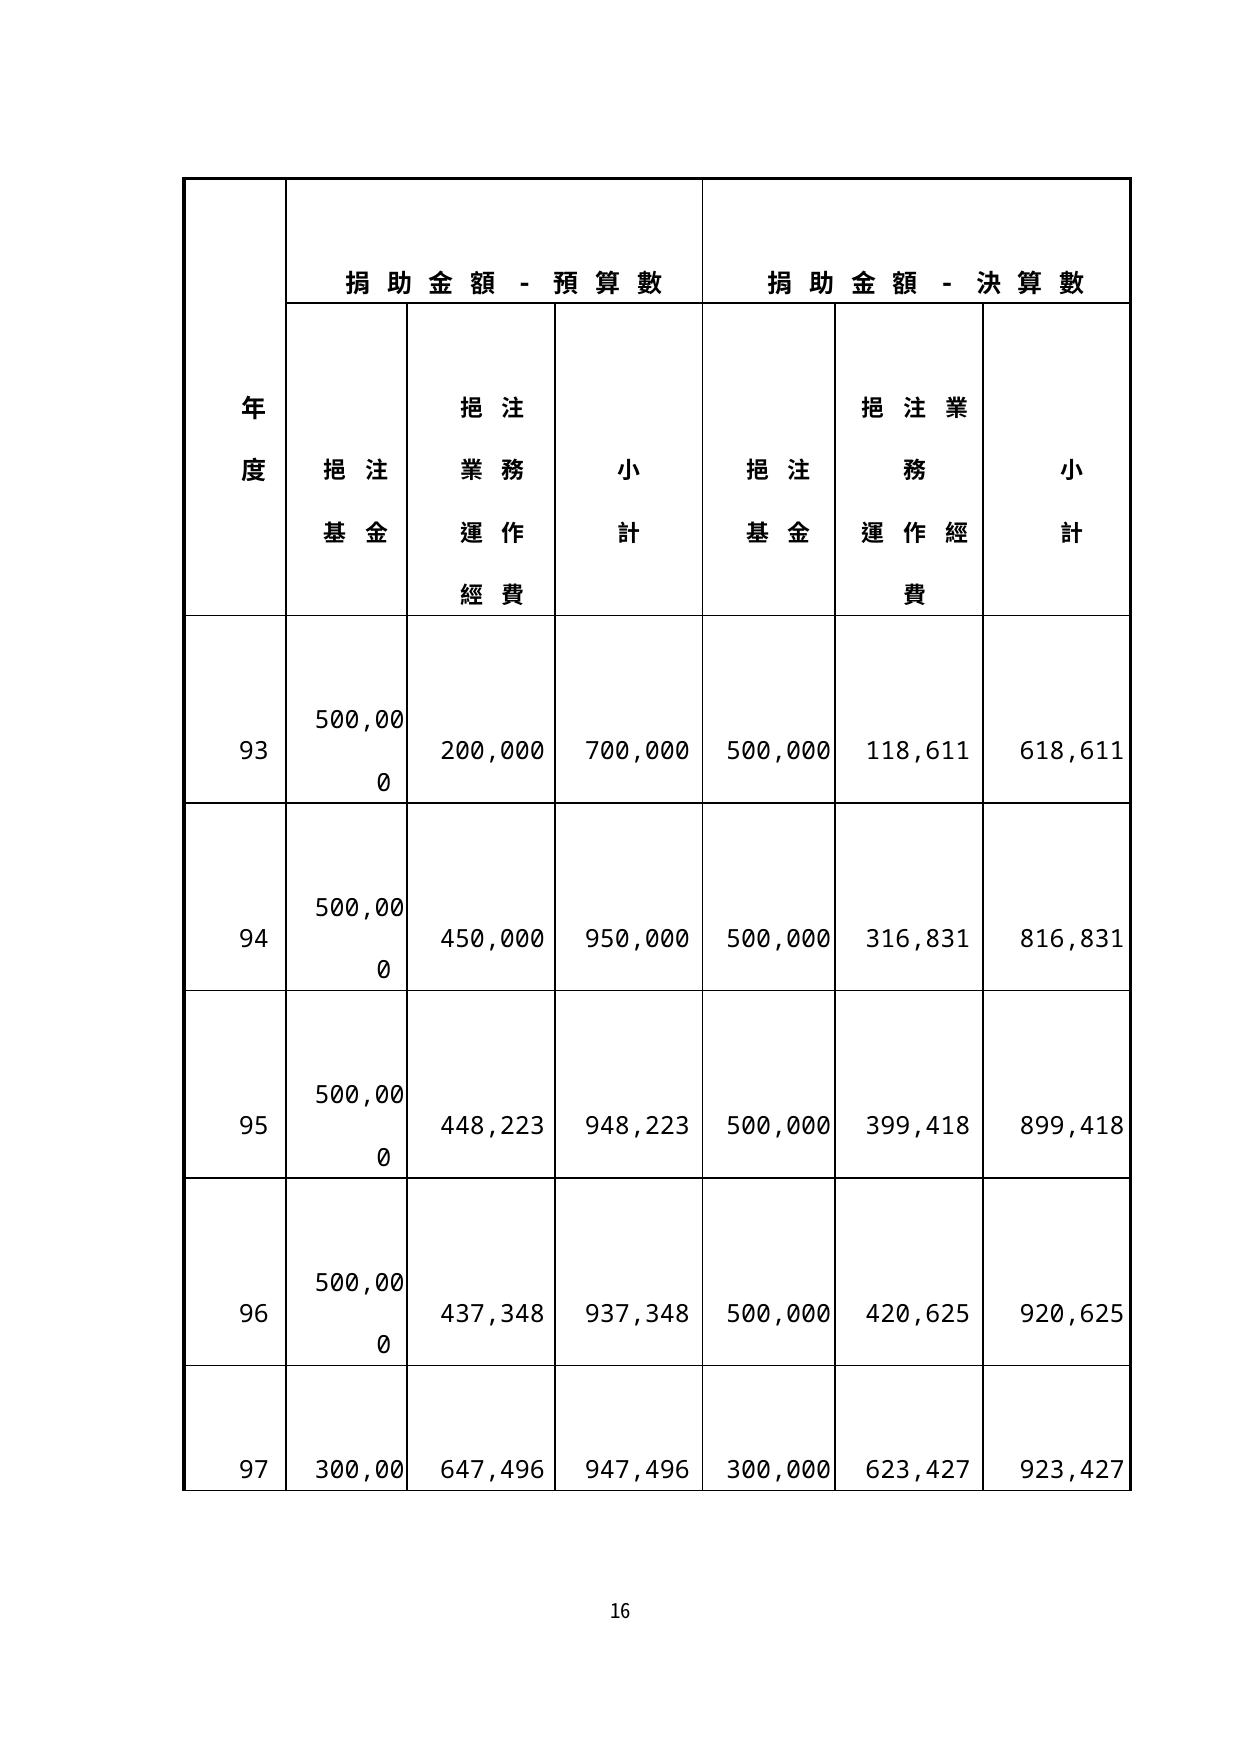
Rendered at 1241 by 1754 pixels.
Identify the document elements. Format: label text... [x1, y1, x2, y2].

table_header 年度 [186, 180, 285, 615]
table_cell 小 計 [984, 304, 1129, 615]
table_cell 500,000 [703, 804, 834, 990]
table_header 捐助金額-預算數 [287, 180, 702, 302]
table_cell 500,000 [703, 1179, 834, 1365]
table_cell 923,427 [984, 1366, 1129, 1490]
table_cell 500,000 [287, 1179, 406, 1365]
table_cell 500,000 [287, 804, 406, 990]
table_cell 500,000 [703, 616, 834, 802]
table_cell 300,00 [287, 1366, 406, 1490]
table_cell 920,625 [984, 1179, 1129, 1365]
table_cell 小 計 [556, 304, 702, 615]
table_cell 96 [186, 1179, 285, 1365]
table_cell 700,000 [556, 616, 702, 802]
table_cell 93 [186, 616, 285, 802]
table_cell 899,418 [984, 991, 1129, 1177]
table_cell 623,427 [836, 1366, 982, 1490]
table_cell 95 [186, 991, 285, 1177]
table_cell 挹注業務 運作經費 [408, 304, 554, 615]
table_cell 937,348 [556, 1179, 702, 1365]
table_cell 399,418 [836, 991, 982, 1177]
table_cell 947,496 [556, 1366, 702, 1490]
table_cell 94 [186, 804, 285, 990]
table_cell 420,625 [836, 1179, 982, 1365]
table_cell 挹注基金 [703, 304, 834, 615]
table_cell 500,000 [287, 991, 406, 1177]
table_cell 950,000 [556, 804, 702, 990]
table_cell 500,000 [703, 991, 834, 1177]
table_cell 647,496 [408, 1366, 554, 1490]
table_cell 948,223 [556, 991, 702, 1177]
table_cell 300,000 [703, 1366, 834, 1490]
table_cell 挹注基金 [287, 304, 406, 615]
table_cell 316,831 [836, 804, 982, 990]
table_cell 618,611 [984, 616, 1129, 802]
table_cell 448,223 [408, 991, 554, 1177]
table_header 捐助金額-決算數 [703, 180, 1129, 302]
table_cell 118,611 [836, 616, 982, 802]
table_cell 500,000 [287, 616, 406, 802]
table_cell 816,831 [984, 804, 1129, 990]
table_cell 437,348 [408, 1179, 554, 1365]
table_cell 97 [186, 1366, 285, 1490]
table_cell 200,000 [408, 616, 554, 802]
table_cell 450,000 [408, 804, 554, 990]
table_cell 挹注業務 運作經費 [836, 304, 982, 615]
